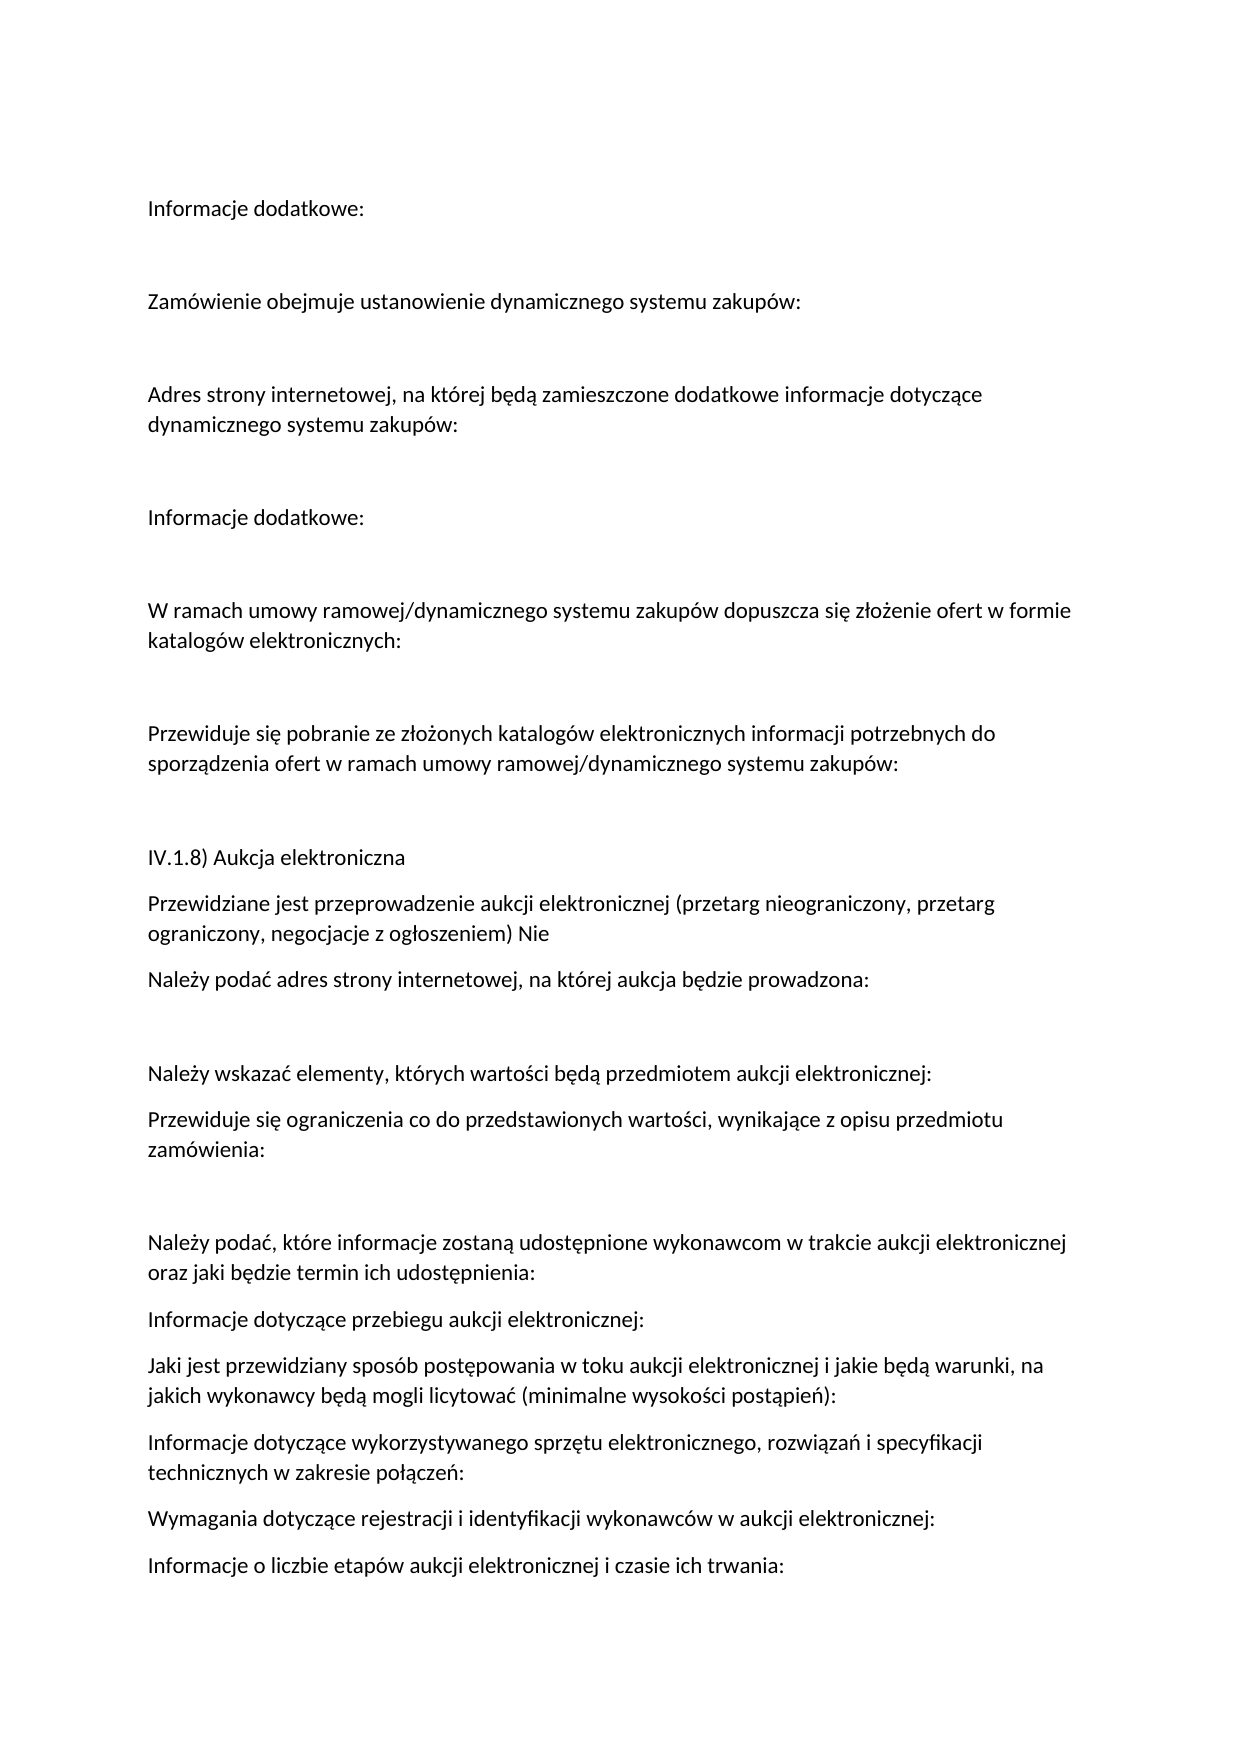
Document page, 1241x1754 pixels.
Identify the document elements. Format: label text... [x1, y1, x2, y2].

text Informacje dotyczące wykorzystywanego sprzętu elektronicznego, rozwiązań i specyfikacji technicznych w zakresie połączeń: [148, 1428, 1093, 1486]
text Jaki jest przewidziany sposób postępowania w toku aukcji elektronicznej i jakie będą warunki, na jakich wykonawcy będą mogli licytować (minimalne wysokości postąpień): [148, 1351, 1093, 1409]
text Przewidziane jest przeprowadzenie aukcji elektronicznej (przetarg nieograniczony, przetarg ograniczony, negocjacje z ogłoszeniem) Nie [148, 889, 1093, 947]
text IV.1.8) Aukcja elektroniczna [148, 843, 1093, 871]
text Informacje dotyczące przebiegu aukcji elektronicznej: [148, 1305, 1093, 1333]
text Wymagania dotyczące rejestracji i identyfikacji wykonawców w aukcji elektronicznej: [148, 1504, 1093, 1532]
text W ramach umowy ramowej/dynamicznego systemu zakupów dopuszcza się złożenie ofert w formie katalogów elektronicznych: [148, 597, 1093, 654]
text Należy podać, które informacje zostaną udostępnione wykonawcom w trakcie aukcji elektronicznej oraz jaki będzie termin ich udostępnienia: [148, 1228, 1093, 1286]
text Informacje dodatkowe: [148, 503, 1093, 531]
text Przewiduje się ograniczenia co do przedstawionych wartości, wynikające z opisu przedmiotu zamówienia: [148, 1105, 1093, 1163]
text Informacje dodatkowe: [148, 194, 1093, 222]
text Zamówienie obejmuje ustanowienie dynamicznego systemu zakupów: [148, 287, 1093, 315]
text Adres strony internetowej, na której będą zamieszczone dodatkowe informacje dotyczące dynamicznego systemu zakupów: [148, 380, 1093, 438]
text Należy podać adres strony internetowej, na której aukcja będzie prowadzona: [148, 966, 1093, 994]
text Należy wskazać elementy, których wartości będą przedmiotem aukcji elektronicznej: [148, 1059, 1093, 1087]
text Przewiduje się pobranie ze złożonych katalogów elektronicznych informacji potrzebnych do sporządzenia ofert w ramach umowy ramowej/dynamicznego systemu zakupów: [148, 719, 1093, 777]
text Informacje o liczbie etapów aukcji elektronicznej i czasie ich trwania: [148, 1551, 1093, 1579]
